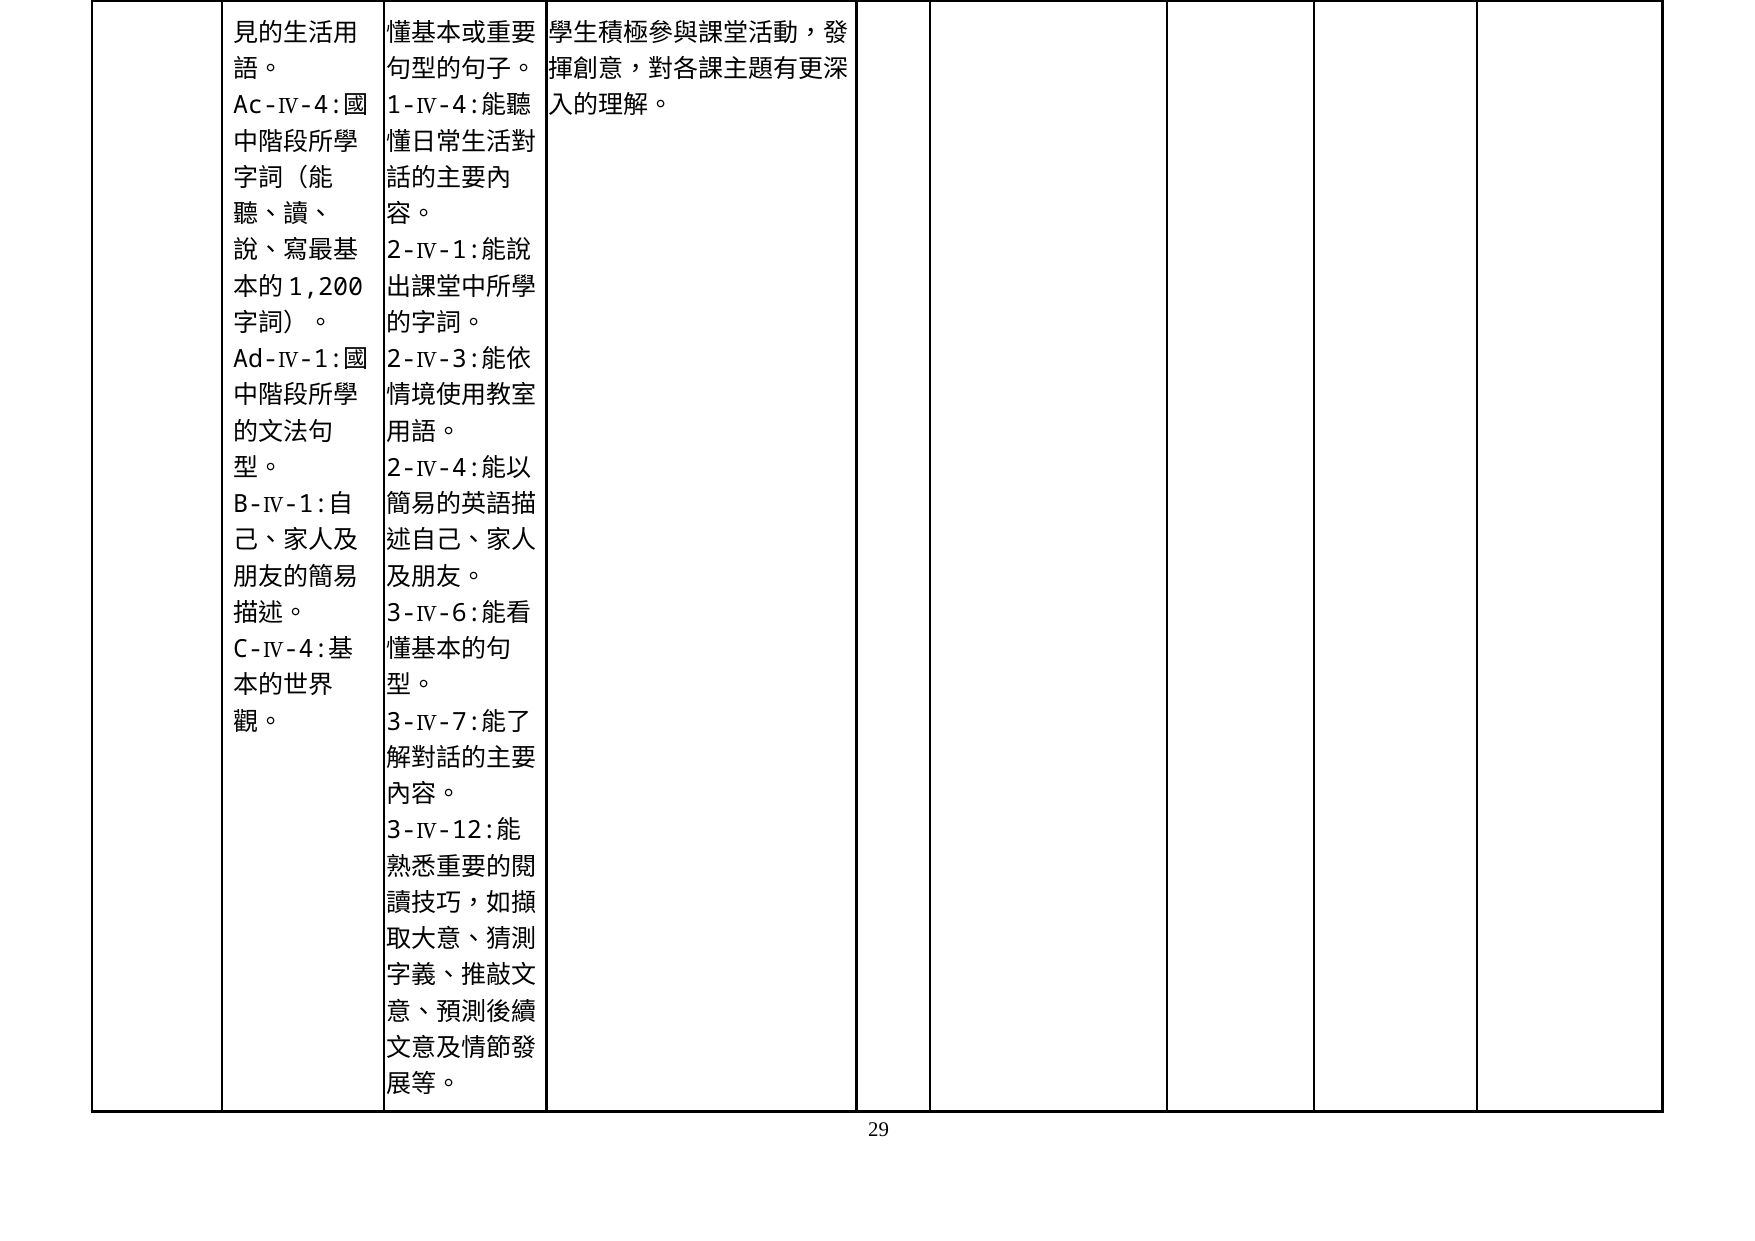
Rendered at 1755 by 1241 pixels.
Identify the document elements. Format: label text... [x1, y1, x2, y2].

table_cell 懂基本或重要句型的句子。 1-Ⅳ-4:能聽懂日常生活對話的主要內容。 2-Ⅳ-1:能說出課堂中所學的字詞。 2-Ⅳ-3:能依情境使用教室用語。 2-Ⅳ-4:能以簡易的英語描述自己、家人及朋友。 3-Ⅳ-6:能看懂基本的句型。 3-Ⅳ-7:能了解對話的主要內容。 3-Ⅳ-12:能熟悉重要的閱讀技巧，如擷取大意、猜測字義、推敲文意、預測後續文意及情節發展等。 [385, 2, 545, 1110]
table_cell [931, 2, 1166, 1110]
table_cell [1478, 2, 1661, 1110]
table_cell 學生積極參與課堂活動，發揮創意，對各課主題有更深入的理解。 [548, 2, 855, 1110]
table_cell [1315, 2, 1476, 1110]
table_cell [1168, 2, 1313, 1110]
table_cell [858, 2, 929, 1110]
table_cell 見的生活用語。 Ac-Ⅳ-4:國中階段所學字詞（能聽、讀、說、寫最基本的1,200字詞）。 Ad-Ⅳ-1:國中階段所學的文法句型。 B-Ⅳ-1:自己、家人及朋友的簡易描述。 C-Ⅳ-4:基本的世界觀。 [223, 2, 383, 1110]
table_cell [93, 2, 221, 1110]
